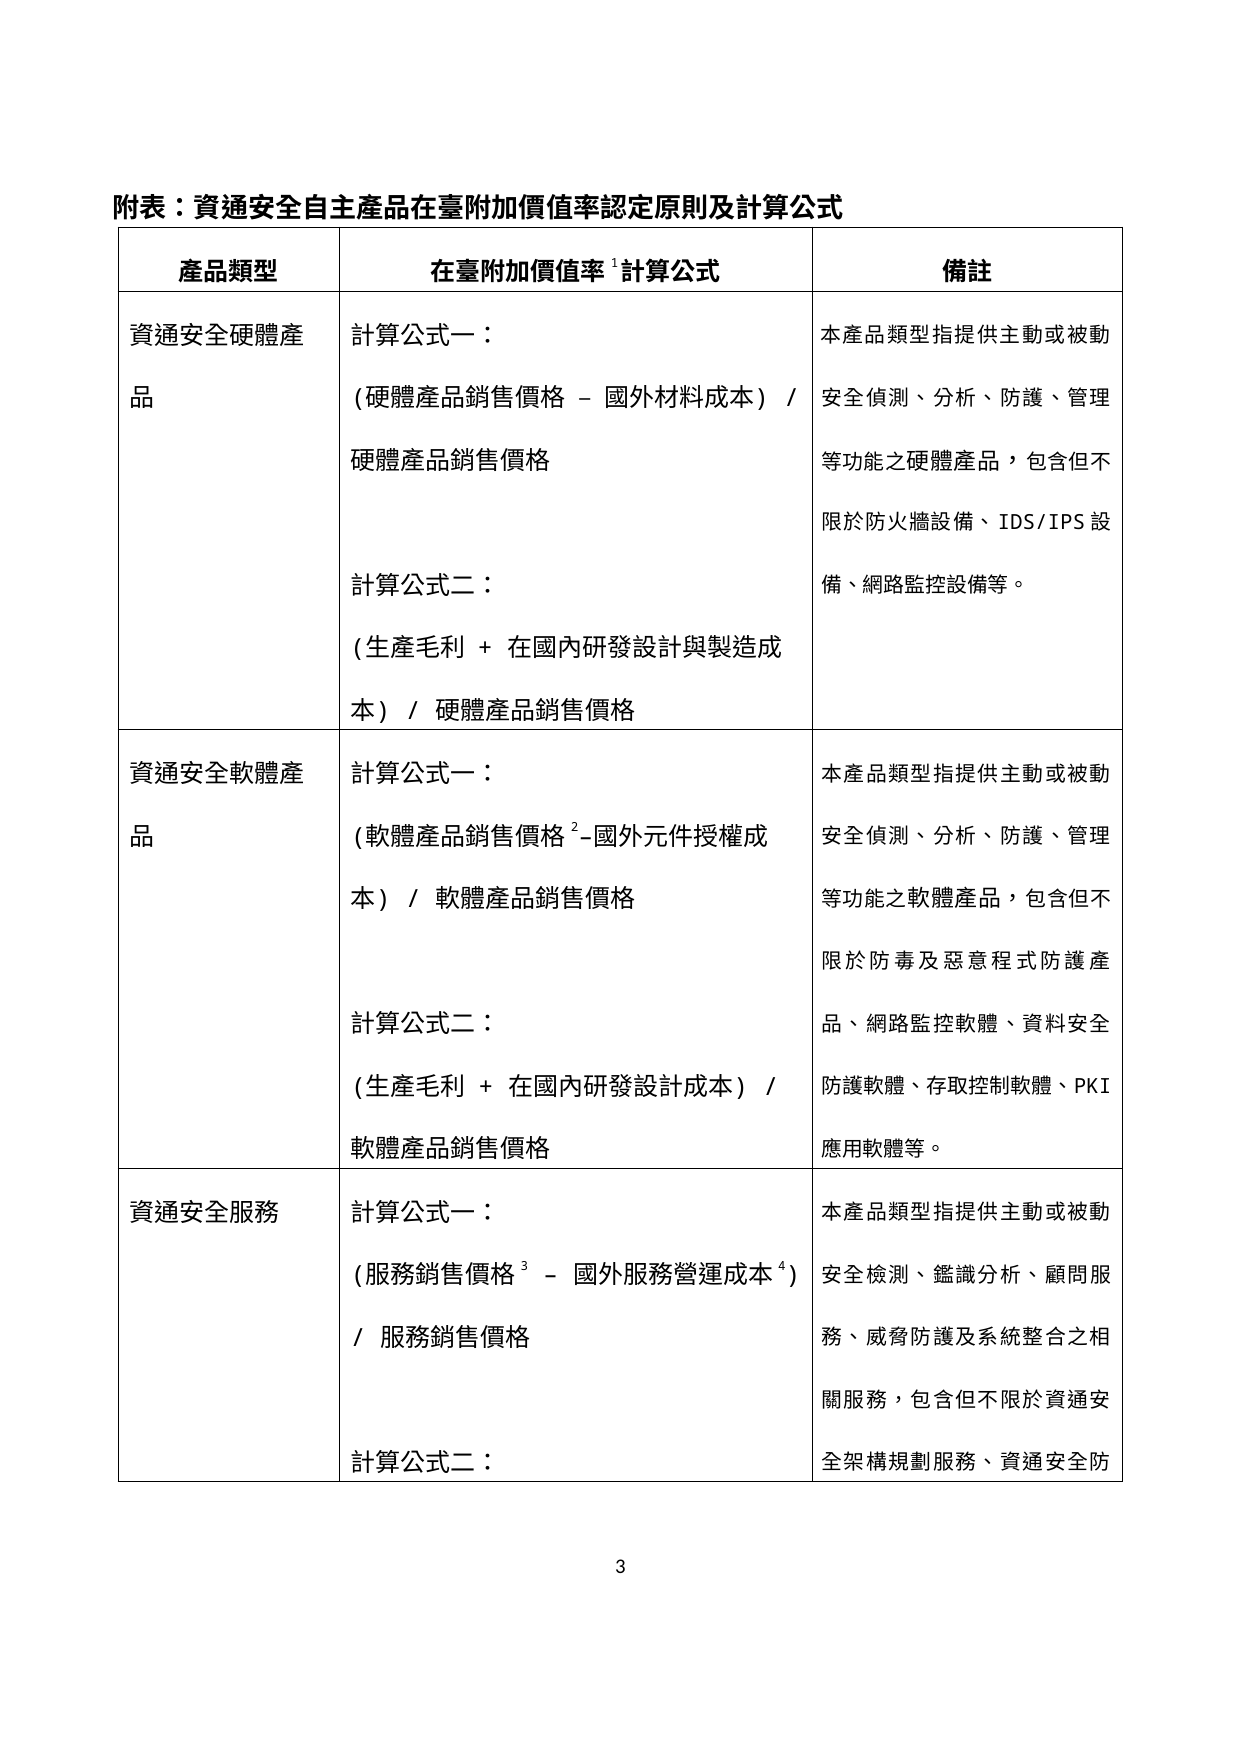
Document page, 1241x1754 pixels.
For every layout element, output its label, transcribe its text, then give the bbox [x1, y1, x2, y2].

table_cell 本產品類型指提供主動或被動安全檢測、鑑識分析、顧問服務、威脅防護及系統整合之相關服務，包含但不限於資通安全架構規劃服務、資通安全防 [813, 1169, 1122, 1481]
table_cell 計算公式一： (軟體產品銷售價格2–國外元件授權成本) / 軟體產品銷售價格 計算公式二： (生產毛利 + 在國內研發設計成本) / 軟體產品銷售價格 [340, 730, 812, 1168]
table_cell 本產品類型指提供主動或被動安全偵測、分析、防護、管理等功能之硬體產品，包含但不限於防火牆設備、IDS/IPS設備、網路監控設備等。 [813, 292, 1122, 729]
table_header 產品類型 [119, 228, 339, 291]
text 附表：資通安全自主產品在臺附加價值率認定原則及計算公式 [112, 164, 1128, 227]
table_cell 資通安全軟體產品 [119, 730, 339, 1168]
table_header 在臺附加價值率1計算公式 [340, 228, 812, 291]
table_cell 本產品類型指提供主動或被動安全偵測、分析、防護、管理等功能之軟體產品，包含但不限於防毒及惡意程式防護產品、網路監控軟體、資料安全防護軟體、存取控制軟體、PKI應用軟體等。 [813, 730, 1122, 1168]
table_header 備註 [813, 228, 1122, 291]
table_cell 計算公式一： (硬體產品銷售價格 – 國外材料成本) / 硬體產品銷售價格 計算公式二： (生產毛利 + 在國內研發設計與製造成本) / 硬體產品銷售價格 [340, 292, 812, 729]
table_cell 資通安全服務 [119, 1169, 339, 1481]
table_cell 資通安全硬體產品 [119, 292, 339, 729]
table_cell 計算公式一： (服務銷售價格3 – 國外服務營運成本4) / 服務銷售價格 計算公式二： (服務毛利 + 在國內研發設計成本) / 服務銷售價格 [340, 1169, 812, 1481]
